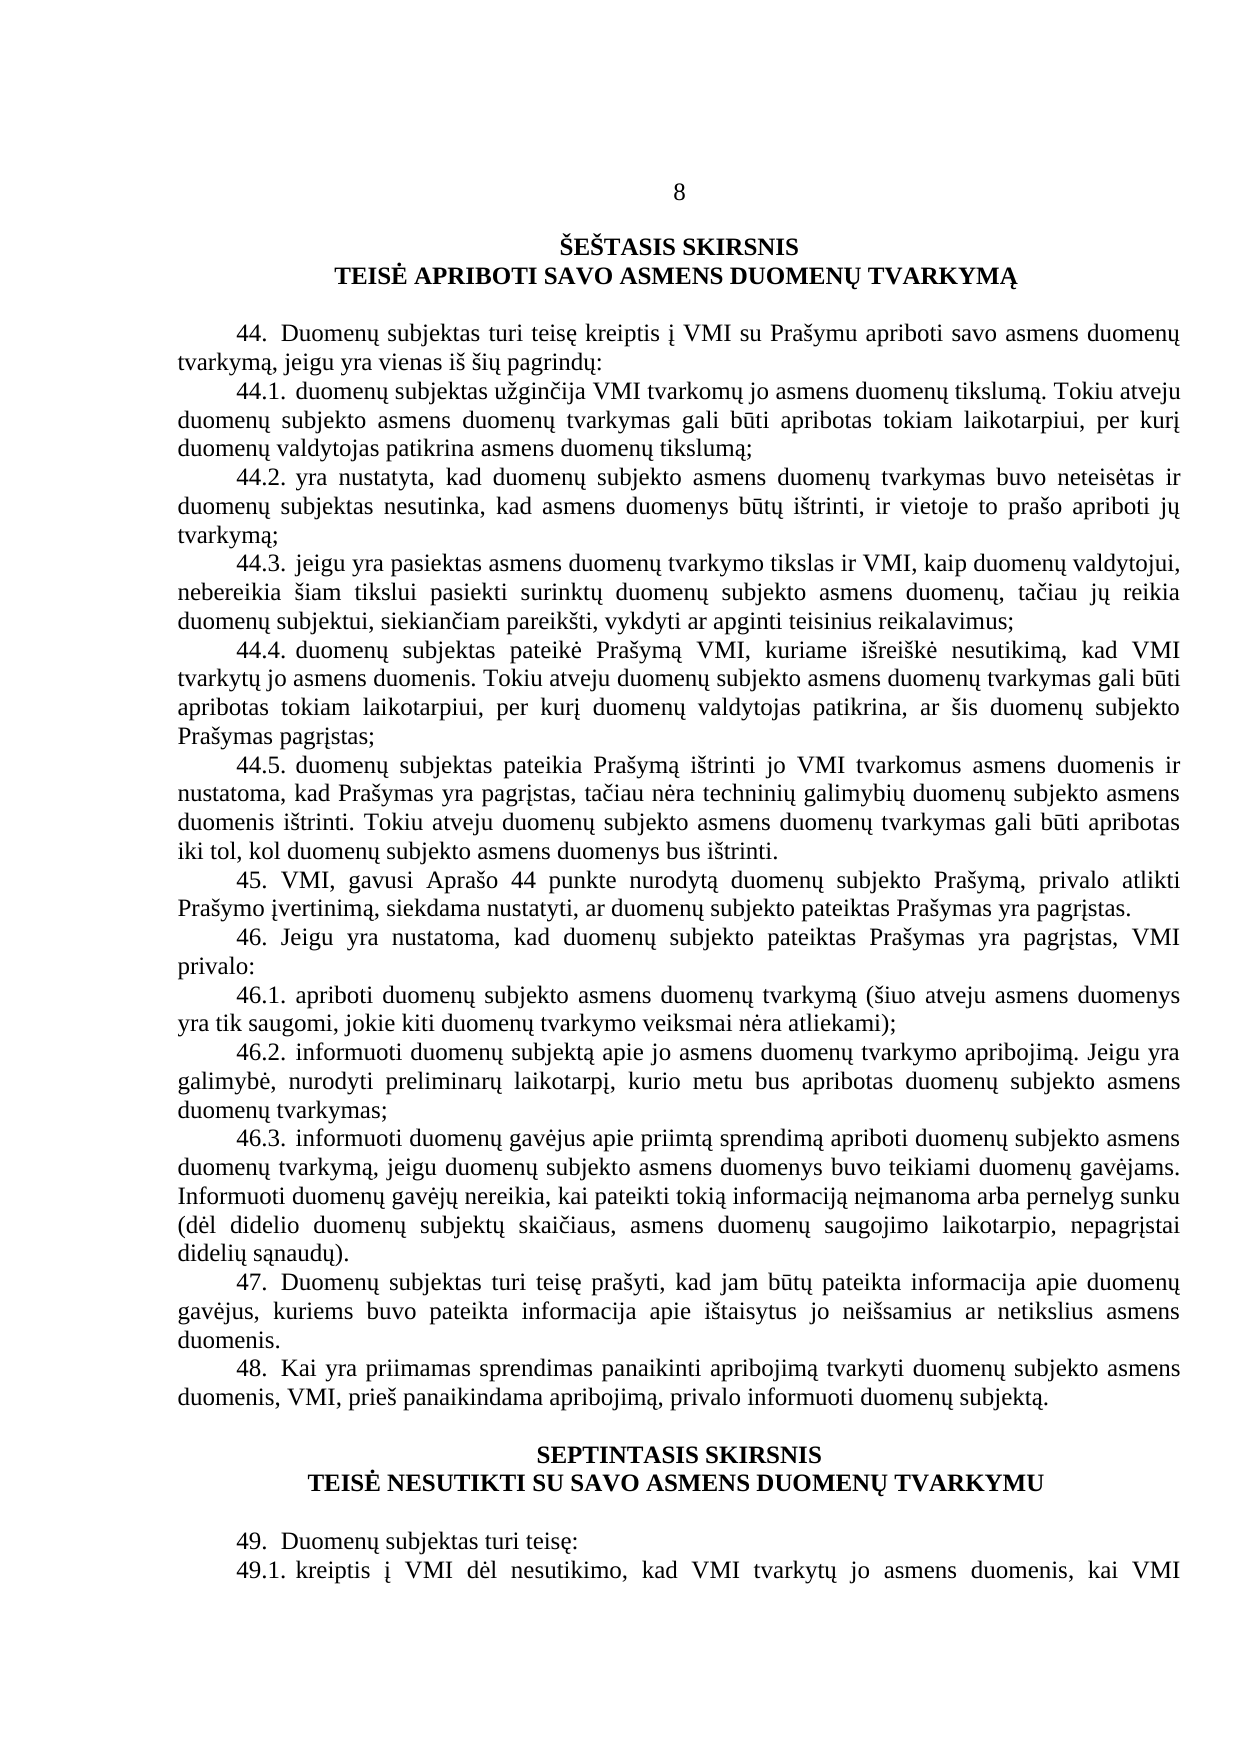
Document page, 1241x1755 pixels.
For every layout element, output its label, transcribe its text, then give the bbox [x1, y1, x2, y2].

text 47. Duomenų subjektas turi teisę prašyti, kad jam būtų pateikta informacija apie duomenų gavėjus, kuriems buvo pateikta informacija apie ištaisytus jo neišsamius ar netikslius asmens duomenis. [177, 1267, 1181, 1353]
text 46. Jeigu yra nustatoma, kad duomenų subjekto pateiktas Prašymas yra pagrįstas, VMI privalo: [177, 922, 1181, 980]
text Teisė apriboti savo asmens duomenų tvarkymą [177, 261, 1181, 290]
text ŠEŠTASIS SKIRSNIS [177, 232, 1181, 261]
text 46.2. informuoti duomenų subjektą apie jo asmens duomenų tvarkymo apribojimą. Jeigu yra galimybė, nurodyti preliminarų laikotarpį, kurio metu bus apribotas duomenų subjekto asmens duomenų tvarkymas; [177, 1037, 1181, 1123]
text 44.1. duomenų subjektas užginčija VMI tvarkomų jo asmens duomenų tikslumą. Tokiu atveju duomenų subjekto asmens duomenų tvarkymas gali būti apribotas tokiam laikotarpiui, per kurį duomenų valdytojas patikrina asmens duomenų tikslumą; [177, 376, 1181, 462]
text SEPTINTASIS SKIRSNIS [177, 1440, 1181, 1468]
text Teisė nesutikti su savo asmens duomenų tvarkymu [177, 1468, 1181, 1497]
text 48. Kai yra priimamas sprendimas panaikinti apribojimą tvarkyti duomenų subjekto asmens duomenis, VMI, prieš panaikindama apribojimą, privalo informuoti duomenų subjektą. [177, 1353, 1181, 1411]
text 44.5. duomenų subjektas pateikia Prašymą ištrinti jo VMI tvarkomus asmens duomenis ir nustatoma, kad Prašymas yra pagrįstas, tačiau nėra techninių galimybių duomenų subjekto asmens duomenis ištrinti. Tokiu atveju duomenų subjekto asmens duomenų tvarkymas gali būti apribotas iki tol, kol duomenų subjekto asmens duomenys bus ištrinti. [177, 750, 1181, 865]
text 44. Duomenų subjektas turi teisę kreiptis į VMI su Prašymu apriboti savo asmens duomenų tvarkymą, jeigu yra vienas iš šių pagrindų: [177, 318, 1181, 376]
text 45. VMI, gavusi Aprašo 44 punkte nurodytą duomenų subjekto Prašymą, privalo atlikti Prašymo įvertinimą, siekdama nustatyti, ar duomenų subjekto pateiktas Prašymas yra pagrįstas. [177, 865, 1181, 922]
text 46.3. informuoti duomenų gavėjus apie priimtą sprendimą apriboti duomenų subjekto asmens duomenų tvarkymą, jeigu duomenų subjekto asmens duomenys buvo teikiami duomenų gavėjams. Informuoti duomenų gavėjų nereikia, kai pateikti tokią informaciją neįmanoma arba pernelyg sunku (dėl didelio duomenų subjektų skaičiaus, asmens duomenų saugojimo laikotarpio, nepagrįstai didelių sąnaudų). [177, 1123, 1181, 1267]
text 44.3. jeigu yra pasiektas asmens duomenų tvarkymo tikslas ir VMI, kaip duomenų valdytojui, nebereikia šiam tikslui pasiekti surinktų duomenų subjekto asmens duomenų, tačiau jų reikia duomenų subjektui, siekiančiam pareikšti, vykdyti ar apginti teisinius reikalavimus; [177, 548, 1181, 635]
text 44.4. duomenų subjektas pateikė Prašymą VMI, kuriame išreiškė nesutikimą, kad VMI tvarkytų jo asmens duomenis. Tokiu atveju duomenų subjekto asmens duomenų tvarkymas gali būti apribotas tokiam laikotarpiui, per kurį duomenų valdytojas patikrina, ar šis duomenų subjekto Prašymas pagrįstas; [177, 635, 1181, 750]
text 44.2. yra nustatyta, kad duomenų subjekto asmens duomenų tvarkymas buvo neteisėtas ir duomenų subjektas nesutinka, kad asmens duomenys būtų ištrinti, ir vietoje to prašo apriboti jų tvarkymą; [177, 462, 1181, 548]
text 49.1. kreiptis į VMI dėl nesutikimo, kad VMI tvarkytų jo asmens duomenis, kai VMI [177, 1555, 1181, 1583]
text 46.1. apriboti duomenų subjekto asmens duomenų tvarkymą (šiuo atveju asmens duomenys yra tik saugomi, jokie kiti duomenų tvarkymo veiksmai nėra atliekami); [177, 980, 1181, 1037]
text 49. Duomenų subjektas turi teisę: [177, 1526, 1181, 1555]
